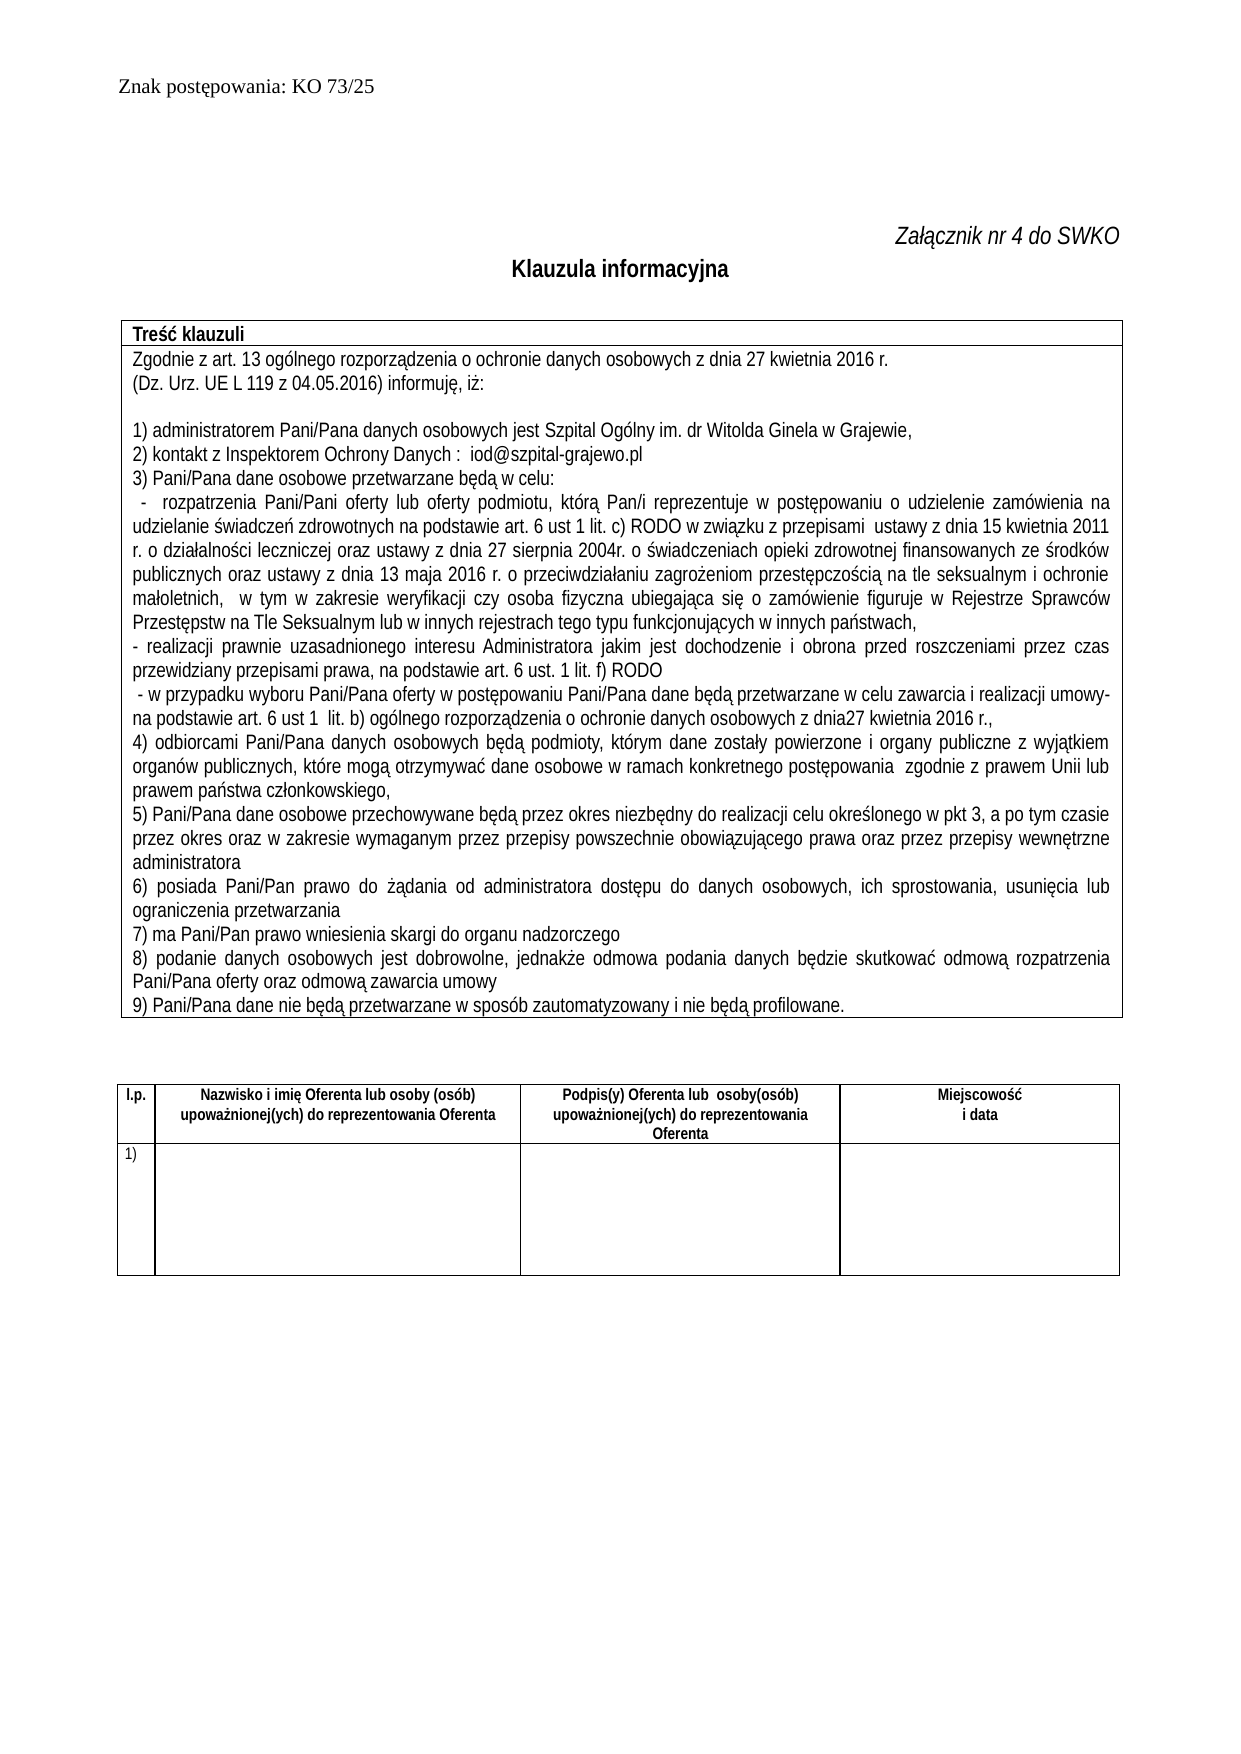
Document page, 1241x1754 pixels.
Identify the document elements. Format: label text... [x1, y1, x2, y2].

table_cell Zgodnie z art. 13 ogólnego rozporządzenia o ochronie danych osobowych z dnia 27 kwietnia 2016 r. (Dz. Urz. UE L 119 z 04.05.2016) informuję, iż: 1) administratorem Pani/Pana danych osobowych jest Szpital Ogólny im. dr Witolda Ginela w Grajewie, 2) kontakt z Inspektorem Ochrony Danych : iod@szpital-grajewo.pl 3) Pani/Pana dane osobowe przetwarzane będą w celu: - rozpatrzenia Pani/Pani oferty lub oferty podmiotu, którą Pan/i reprezentuje w postępowaniu o udzielenie zamówienia na udzielanie świadczeń zdrowotnych na podstawie art. 6 ust 1 lit. c) RODO w związku z przepisami ustawy z dnia 15 kwietnia 2011 r. o działalności leczniczej oraz ustawy z dnia 27 sierpnia 2004r. o świadczeniach opieki zdrowotnej finansowanych ze środków publicznych oraz ustawy z dnia 13 maja 2016 r. o przeciwdziałaniu zagrożeniom przestępczością na tle seksualnym i ochronie małoletnich, w tym w zakresie weryfikacji czy osoba fizyczna ubiegająca się o zamówienie figuruje w Rejestrze Sprawców Przestępstw na Tle Seksualnym lub w innych rejestrach tego typu funkcjonujących w innych państwach, - realizacji prawnie uzasadnionego interesu Administratora jakim jest dochodzenie i obrona przed roszczeniami przez czas przewidziany przepisami prawa, na podstawie art. 6 ust. 1 lit. f) RODO - w przypadku wyboru Pani/Pana oferty w postępowaniu Pani/Pana dane będą przetwarzane w celu zawarcia i realizacji umowy- na podstawie art. 6 ust 1 lit. b) ogólnego rozporządzenia o ochronie danych osobowych z dnia27 kwietnia 2016 r., 4) odbiorcami Pani/Pana danych osobowych będą podmioty, którym dane zostały powierzone i organy publiczne z wyjątkiem organów publicznych, które mogą otrzymywać dane osobowe w ramach konkretnego postępowania zgodnie z prawem Unii lub prawem państwa członkowskiego, 5) Pani/Pana dane osobowe przechowywane będą przez okres niezbędny do realizacji celu określonego w pkt 3, a po tym czasie przez okres oraz w zakresie wymaganym przez przepisy powszechnie obowiązującego prawa oraz przez przepisy wewnętrzne administratora 6) posiada Pani/Pan prawo do żądania od administratora dostępu do danych osobowych, ich sprostowania, usunięcia lub ograniczenia przetwarzania 7) ma Pani/Pan prawo wniesienia skargi do organu nadzorczego 8) podanie danych osobowych jest dobrowolne, jednakże odmowa podania danych będzie skutkować odmową rozpatrzenia Pani/Pana oferty oraz odmową zawarcia umowy 9) Pani/Pana dane nie będą przetwarzane w sposób zautomatyzowany i nie będą profilowane. [122, 346, 1122, 1017]
table_cell [156, 1144, 520, 1275]
text Klauzula informacyjna [118, 253, 1122, 282]
table_header Miejscowość i data [841, 1085, 1119, 1143]
text Załącznik nr 4 do SWKO [118, 221, 1122, 249]
table_cell [521, 1144, 839, 1275]
table_header Treść klauzuli [122, 321, 1122, 345]
table_cell [841, 1144, 1119, 1275]
table_header Nazwisko i imię Oferenta lub osoby (osób) upoważnionej(ych) do reprezentowania Oferenta [156, 1085, 520, 1143]
table_header Podpis(y) Oferenta lub osoby(osób) upoważnionej(ych) do reprezentowania Oferenta [521, 1085, 839, 1143]
table_header l.p. [118, 1085, 154, 1143]
table_cell 1) [118, 1144, 154, 1275]
